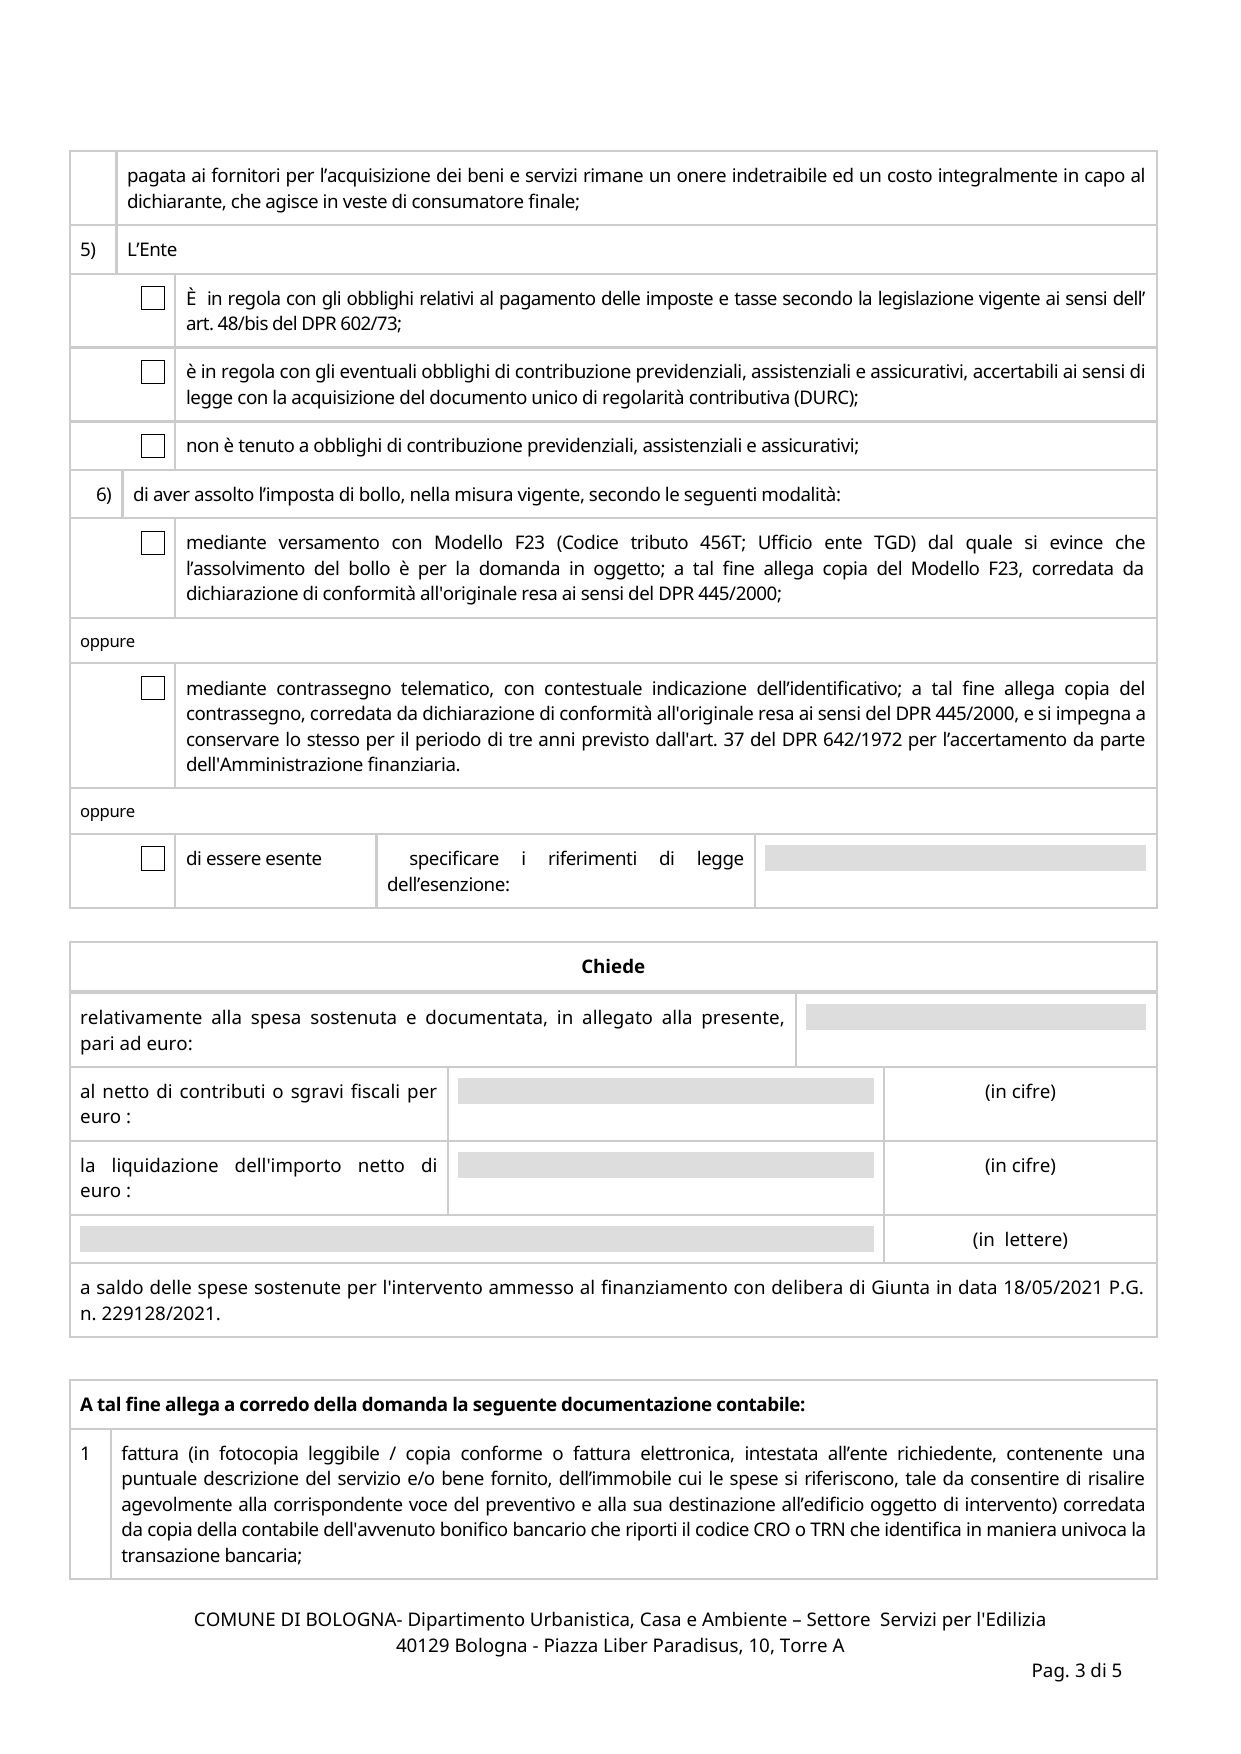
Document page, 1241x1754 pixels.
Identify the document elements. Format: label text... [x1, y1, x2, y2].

table_cell oppure [71, 619, 1156, 662]
table_header A tal fine allega a corredo della domanda la seguente documentazione contabile: [71, 1381, 1156, 1427]
table_cell [71, 519, 174, 617]
table_cell non è tenuto a obblighi di contribuzione previdenziali, assistenziali e assicurativi; [176, 423, 1156, 469]
table_cell [71, 835, 174, 907]
table_cell pagata ai fornitori per l’acquisizione dei beni e servizi rimane un onere indetraibile ed un costo integralmente in capo al dichiarante, che agisce in veste di consumatore finale; [118, 152, 1156, 224]
table_header relativamente alla spesa sostenuta e documentata, in allegato alla presente, pari ad euro: [71, 994, 795, 1066]
table_cell mediante versamento con Modello F23 (Codice tributo 456T; Ufficio ente TGD) dal quale si evince che l’assolvimento del bollo è per la domanda in oggetto; a tal fine allega copia del Modello F23, corredata da dichiarazione di conformità all'originale resa ai sensi del DPR 445/2000; [176, 519, 1156, 617]
table_cell la liquidazione dell'importo netto di euro : [71, 1142, 447, 1214]
table_cell [71, 423, 174, 469]
table_cell [71, 152, 115, 224]
table_cell [449, 1068, 883, 1140]
table_cell 6) [71, 471, 121, 517]
table_cell 1 [71, 1430, 110, 1578]
table_header [797, 994, 1156, 1066]
table_cell [71, 349, 174, 420]
table_header Chiede [71, 943, 1156, 990]
table_cell mediante contrassegno telematico, con contestuale indicazione dell’identificativo; a tal fine allega copia del contrassegno, corredata da dichiarazione di conformità all'originale resa ai sensi del DPR 445/2000, e si impegna a conservare lo stesso per il periodo di tre anni previsto dall'art. 37 del DPR 642/1972 per l’accertamento da parte dell'Amministrazione finanziaria. [176, 664, 1156, 787]
table_cell [756, 835, 1156, 907]
table_cell di essere esente [176, 835, 375, 907]
table_cell [71, 1216, 883, 1262]
table_cell (in cifre) [885, 1068, 1156, 1140]
table_cell specificare i riferimenti di legge dell’esenzione: [378, 835, 754, 907]
table_cell (in lettere) [885, 1216, 1156, 1262]
table_cell di aver assolto l’imposta di bollo, nella misura vigente, secondo le seguenti modalità: [124, 471, 1156, 517]
table_cell al netto di contributi o sgravi fiscali per euro : [71, 1068, 447, 1140]
table_cell a saldo delle spese sostenute per l'intervento ammesso al finanziamento con delibera di Giunta in data 18/05/2021 P.G. n. 229128/2021. [71, 1264, 1156, 1336]
table_cell [71, 664, 174, 787]
table_cell (in cifre) [885, 1142, 1156, 1214]
table_cell L’Ente [118, 226, 1156, 272]
table_cell fattura (in fotocopia leggibile / copia conforme o fattura elettronica, intestata all’ente richiedente, contenente una puntuale descrizione del servizio e/o bene fornito, dell’immobile cui le spese si riferiscono, tale da consentire di risalire agevolmente alla corrispondente voce del preventivo e alla sua destinazione all’edificio oggetto di intervento) corredata da copia della contabile dell'avvenuto bonifico bancario che riporti il codice CRO o TRN che identifica in maniera univoca la transazione bancaria; [112, 1430, 1156, 1578]
table_cell è in regola con gli eventuali obblighi di contribuzione previdenziali, assistenziali e assicurativi, accertabili ai sensi di legge con la acquisizione del documento unico di regolarità contributiva (DURC); [176, 349, 1156, 420]
table_cell [449, 1142, 883, 1214]
table_cell È in regola con gli obblighi relativi al pagamento delle imposte e tasse secondo la legislazione vigente ai sensi dell’ art. 48/bis del DPR 602/73; [176, 275, 1156, 346]
table_cell oppure [71, 789, 1156, 833]
table_cell 5) [71, 226, 115, 272]
table_cell [71, 275, 174, 346]
